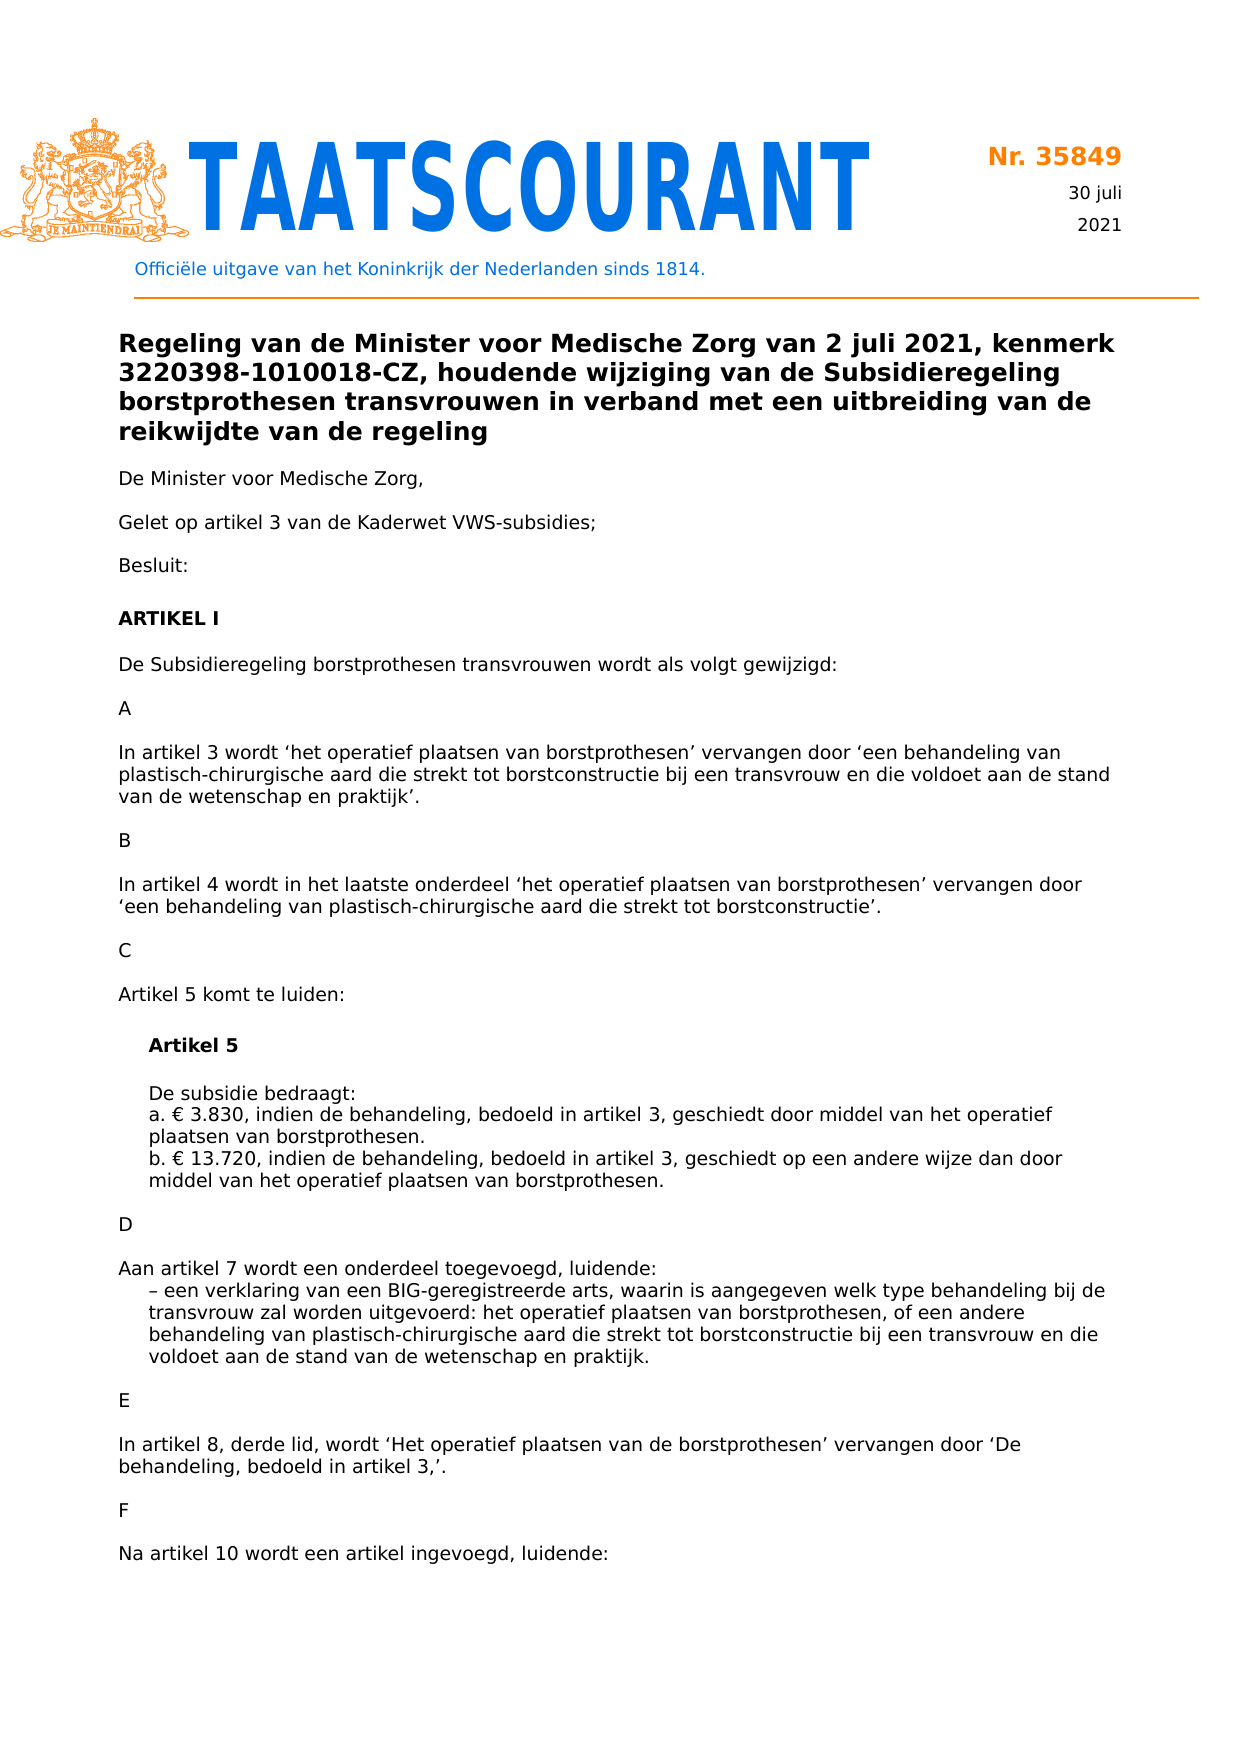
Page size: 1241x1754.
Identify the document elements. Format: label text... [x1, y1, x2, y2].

text a. € 3.830, indien de behandeling, bedoeld in artikel 3, geschiedt door middel van het operatief plaatsen van borstprothesen. [148, 1104, 1122, 1148]
text Artikel 5 komt te luiden: [118, 983, 1122, 1005]
text Besluit: [118, 555, 1122, 577]
text Gelet op artikel 3 van de Kaderwet VWS-subsidies; [118, 512, 1122, 533]
table_header [0, 242, 134, 297]
text A [118, 698, 1122, 720]
text b. € 13.720, indien de behandeling, bedoeld in artikel 3, geschiedt op een andere wijze dan door middel van het operatief plaatsen van borstprothesen. [148, 1148, 1122, 1192]
table_header Nr. 35849 [939, 118, 1199, 177]
subtitle Regeling van de Minister voor Medische Zorg van 2 juli 2021, kenmerk 3220398-1010018-CZ, houdende wijziging van de Subsidieregeling borstprothesen transvrouwen in verband met een uitbreiding van de reikwijdte van de regeling [118, 329, 1122, 446]
text – een verklaring van een BIG-geregistreerde arts, waarin is aangegeven welk type behandeling bij de transvrouw zal worden uitgevoerd: het operatief plaatsen van borstprothesen, of een andere behandeling van plastisch-chirurgische aard die strekt tot borstconstructie bij een transvrouw en die voldoet aan de stand van de wetenschap en praktijk. [148, 1280, 1122, 1368]
text E [118, 1390, 1122, 1412]
text B [118, 830, 1122, 852]
text In artikel 3 wordt ‘het operatief plaatsen van borstprothesen’ vervangen door ‘een behandeling van plastisch-chirurgische aard die strekt tot borstconstructie bij een transvrouw en die voldoet aan de stand van de wetenschap en praktijk’. [118, 742, 1122, 808]
table_cell 30 juli [939, 177, 1199, 209]
table_cell 2021 [939, 209, 1199, 259]
text C [118, 939, 1122, 962]
text De subsidie bedraagt: [148, 1082, 1122, 1104]
table_header STAATSCOURANT [134, 118, 939, 259]
subtitle Artikel 5 [148, 1035, 1122, 1057]
text In artikel 4 wordt in het laatste onderdeel ‘het operatief plaatsen van borstprothesen’ vervangen door ‘een behandeling van plastisch-chirurgische aard die strekt tot borstconstructie’. [118, 874, 1122, 918]
text F [118, 1499, 1122, 1521]
text Aan artikel 7 wordt een onderdeel toegevoegd, luidende: [118, 1258, 1122, 1280]
subtitle ARTIKEL I [118, 607, 1122, 629]
text Na artikel 10 wordt een artikel ingevoegd, luidende: [118, 1543, 1122, 1565]
table_cell Officiële uitgave van het Koninkrijk der Nederlanden sinds 1814. [134, 259, 1199, 297]
picture [0, 118, 189, 242]
text In artikel 8, derde lid, wordt ‘Het operatief plaatsen van de borstprothesen’ vervangen door ‘De behandeling, bedoeld in artikel 3,’. [118, 1434, 1122, 1478]
text D [118, 1214, 1122, 1236]
text De Subsidieregeling borstprothesen transvrouwen wordt als volgt gewijzigd: [118, 654, 1122, 676]
text De Minister voor Medische Zorg, [118, 468, 1122, 490]
